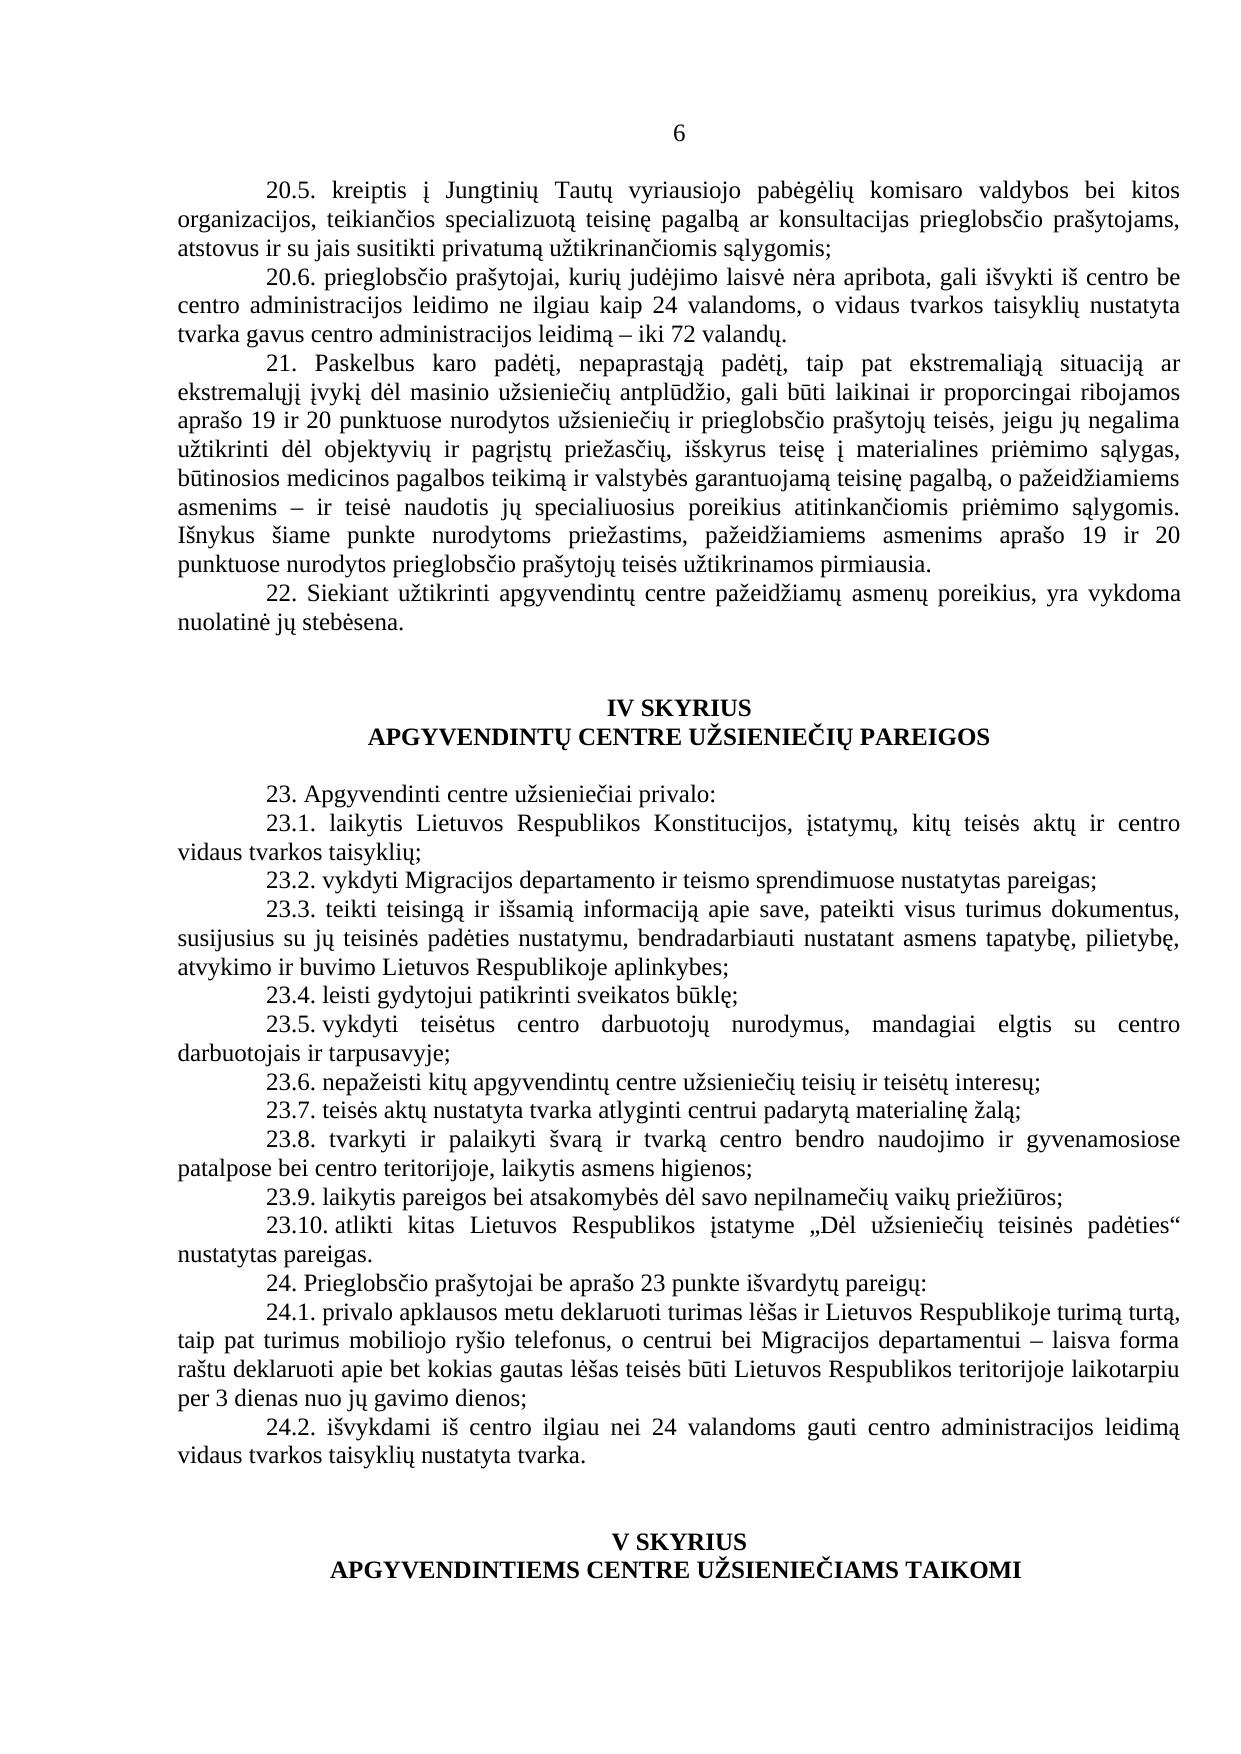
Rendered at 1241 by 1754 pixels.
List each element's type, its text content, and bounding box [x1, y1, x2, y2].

text 24.1. privalo apklausos metu deklaruoti turimas lėšas ir Lietuvos Respublikoje turimą turtą, taip pat turimus mobiliojo ryšio telefonus, o centrui bei Migracijos departamentui – laisva forma raštu deklaruoti apie bet kokias gautas lėšas teisės būti Lietuvos Respublikos teritorijoje laikotarpiu per 3 dienas nuo jų gavimo dienos; [177, 1297, 1181, 1412]
text 24. Prieglobsčio prašytojai be aprašo 23 punkte išvardytų pareigų: [177, 1268, 1181, 1297]
text 21. Paskelbus karo padėtį, nepaprastąją padėtį, taip pat ekstremaliąją situaciją ar ekstremalųjį įvykį dėl masinio užsieniečių antplūdžio, gali būti laikinai ir proporcingai ribojamos aprašo 19 ir 20 punktuose nurodytos užsieniečių ir prieglobsčio prašytojų teisės, jeigu jų negalima užtikrinti dėl objektyvių ir pagrįstų priežasčių, išskyrus teisę į materialines priėmimo sąlygas, būtinosios medicinos pagalbos teikimą ir valstybės garantuojamą teisinę pagalbą, o pažeidžiamiems asmenims – ir teisė naudotis jų specialiuosius poreikius atitinkančiomis priėmimo sąlygomis. Išnykus šiame punkte nurodytoms priežastims, pažeidžiamiems asmenims aprašo 19 ir 20 punktuose nurodytos prieglobsčio prašytojų teisės užtikrinamos pirmiausia. [177, 348, 1181, 578]
text 23.2. vykdyti Migracijos departamento ir teismo sprendimuose nustatytas pareigas; [177, 866, 1181, 894]
text 20.5. kreiptis į Jungtinių Tautų vyriausiojo pabėgėlių komisaro valdybos bei kitos organizacijos, teikiančios specializuotą teisinę pagalbą ar konsultacijas prieglobsčio prašytojams, atstovus ir su jais susitikti privatumą užtikrinančiomis sąlygomis; [177, 176, 1181, 262]
text Apgyvendintų centre užsieniečių pareigos [177, 722, 1181, 751]
text 23.7. teisės aktų nustatyta tvarka atlyginti centrui padarytą materialinę žalą; [177, 1096, 1181, 1124]
text 22. Siekiant užtikrinti apgyvendintų centre pažeidžiamų asmenų poreikius, yra vykdoma nuolatinė jų stebėsena. [177, 578, 1181, 636]
text 23.4. leisti gydytojui patikrinti sveikatos būklę; [177, 981, 1181, 1009]
text 23. Apgyvendinti centre užsieniečiai privalo: [177, 779, 1181, 808]
text 23.8. tvarkyti ir palaikyti švarą ir tvarką centro bendro naudojimo ir gyvenamosiose patalpose bei centro teritorijoje, laikytis asmens higienos; [177, 1124, 1181, 1182]
text 23.3. teikti teisingą ir išsamią informaciją apie save, pateikti visus turimus dokumentus, susijusius su jų teisinės padėties nustatymu, bendradarbiauti nustatant asmens tapatybę, pilietybę, atvykimo ir buvimo Lietuvos Respublikoje aplinkybes; [177, 894, 1181, 981]
text V SKYRIUS [177, 1527, 1181, 1556]
text 23.5. vykdyti teisėtus centro darbuotojų nurodymus, mandagiai elgtis su centro darbuotojais ir tarpusavyje; [177, 1009, 1181, 1067]
text 23.1. laikytis Lietuvos Respublikos Konstitucijos, įstatymų, kitų teisės aktų ir centro vidaus tvarkos taisyklių; [177, 808, 1181, 866]
text 20.6. prieglobsčio prašytojai, kurių judėjimo laisvė nėra apribota, gali išvykti iš centro be centro administracijos leidimo ne ilgiau kaip 24 valandoms, o vidaus tvarkos taisyklių nustatyta tvarka gavus centro administracijos leidimą – iki 72 valandų. [177, 262, 1181, 348]
text 24.2. išvykdami iš centro ilgiau nei 24 valandoms gauti centro administracijos leidimą vidaus tvarkos taisyklių nustatyta tvarka. [177, 1412, 1181, 1469]
text apgyvendintiems CENTRE užsieniečiams taikomi [177, 1556, 1181, 1584]
text 23.9. laikytis pareigos bei atsakomybės dėl savo nepilnamečių vaikų priežiūros; [177, 1182, 1181, 1211]
text IV SKYRIUS [177, 693, 1181, 722]
text 23.10. atlikti kitas Lietuvos Respublikos įstatyme „Dėl užsieniečių teisinės padėties“ nustatytas pareigas. [177, 1211, 1181, 1268]
text 23.6. nepažeisti kitų apgyvendintų centre užsieniečių teisių ir teisėtų interesų; [177, 1067, 1181, 1096]
